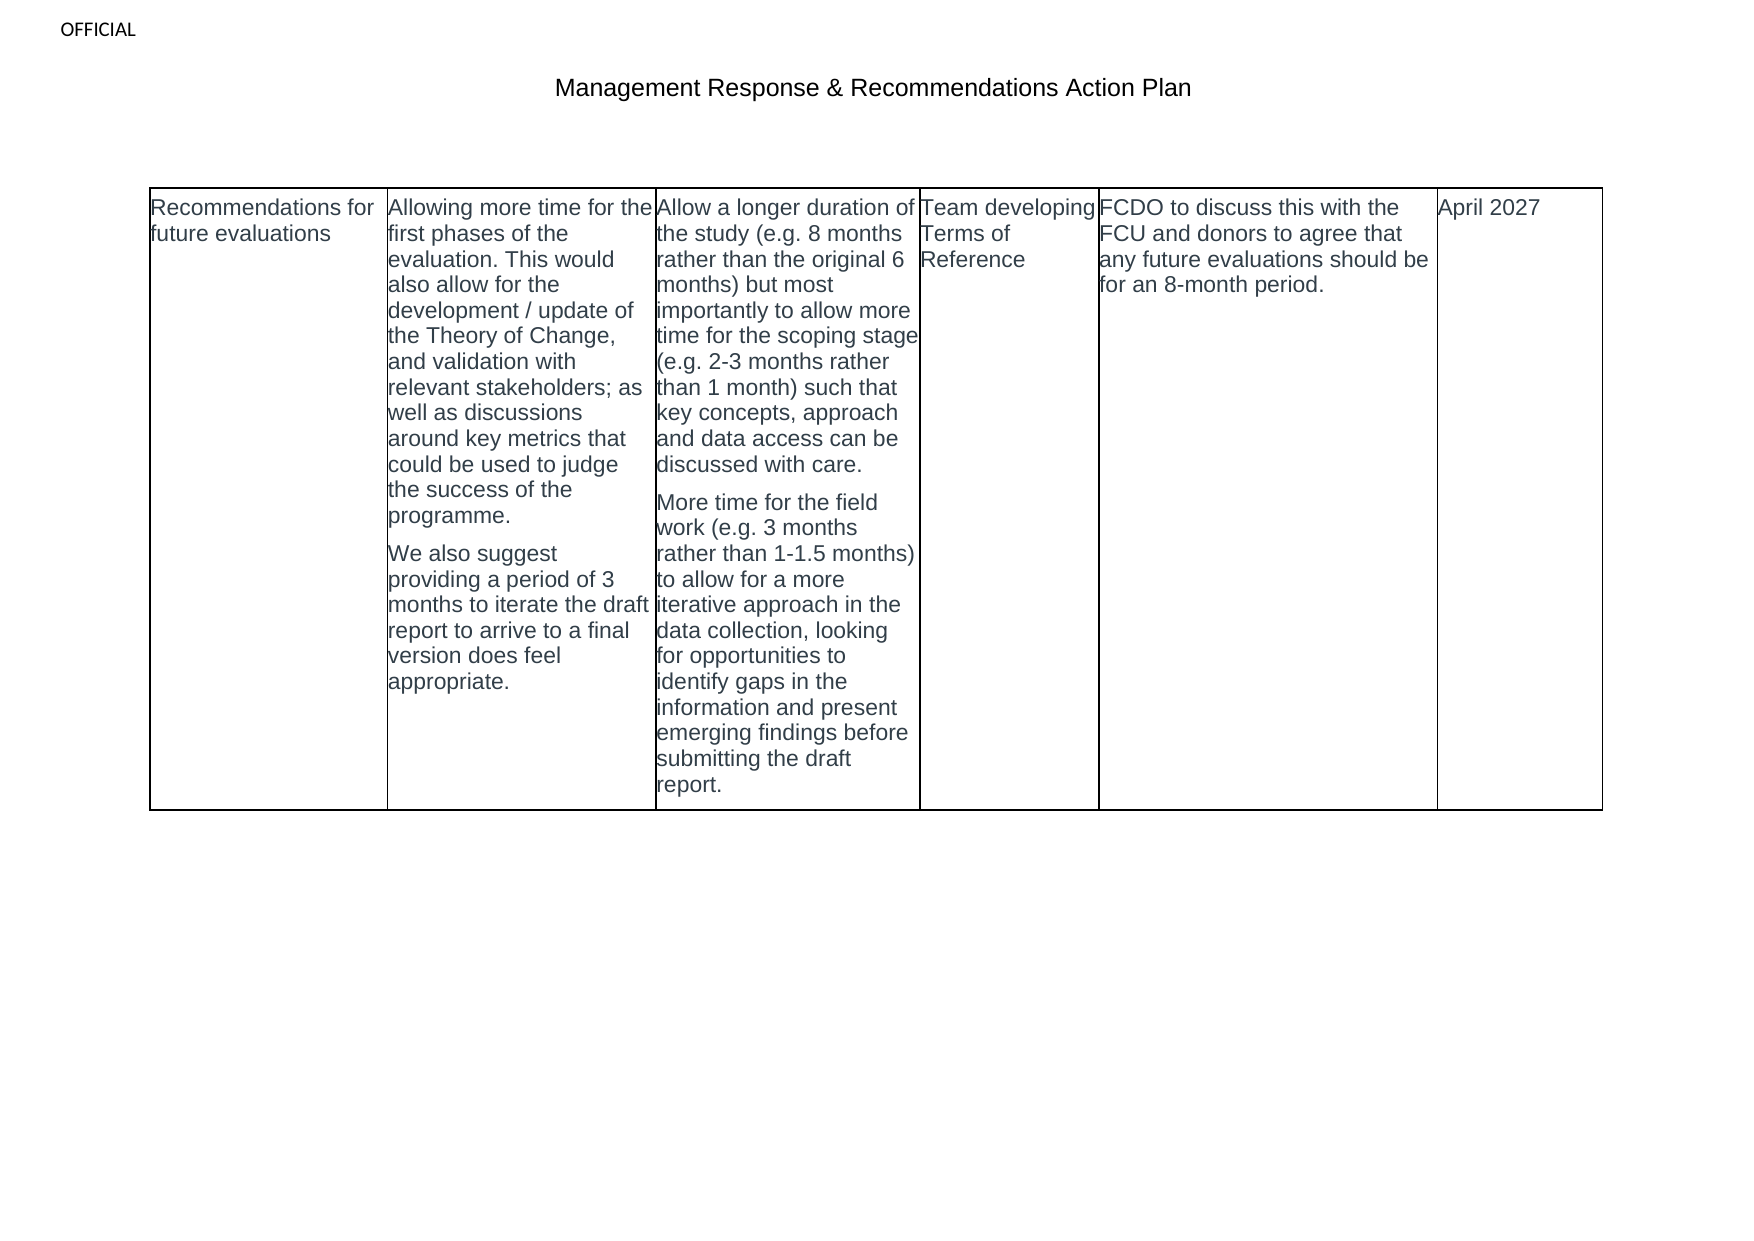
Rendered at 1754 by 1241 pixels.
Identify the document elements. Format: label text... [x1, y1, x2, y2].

table_cell Allow a longer duration of the study (e.g. 8 months rather than the original 6 months) but most importantly to allow more time for the scoping stage (e.g. 2-3 months rather than 1 month) such that key concepts, approach and data access can be discussed with care. More time for the field work (e.g. 3 months rather than 1-1.5 months) to allow for a more iterative approach in the data collection, looking for opportunities to identify gaps in the information and present emerging findings before submitting the draft report. [657, 189, 919, 809]
table_cell Allowing more time for the first phases of the evaluation. This would also allow for the development / update of the Theory of Change, and validation with relevant stakeholders; as well as discussions around key metrics that could be used to judge the success of the programme. We also suggest providing a period of 3 months to iterate the draft report to arrive to a final version does feel appropriate. [388, 189, 655, 809]
table_cell Team developing Terms of Reference [921, 189, 1098, 809]
table_cell FCDO to discuss this with the FCU and donors to agree that any future evaluations should be for an 8-month period. [1100, 189, 1437, 809]
table_cell April 2027 [1438, 189, 1602, 809]
table_cell Recommendations for future evaluations [151, 189, 387, 809]
